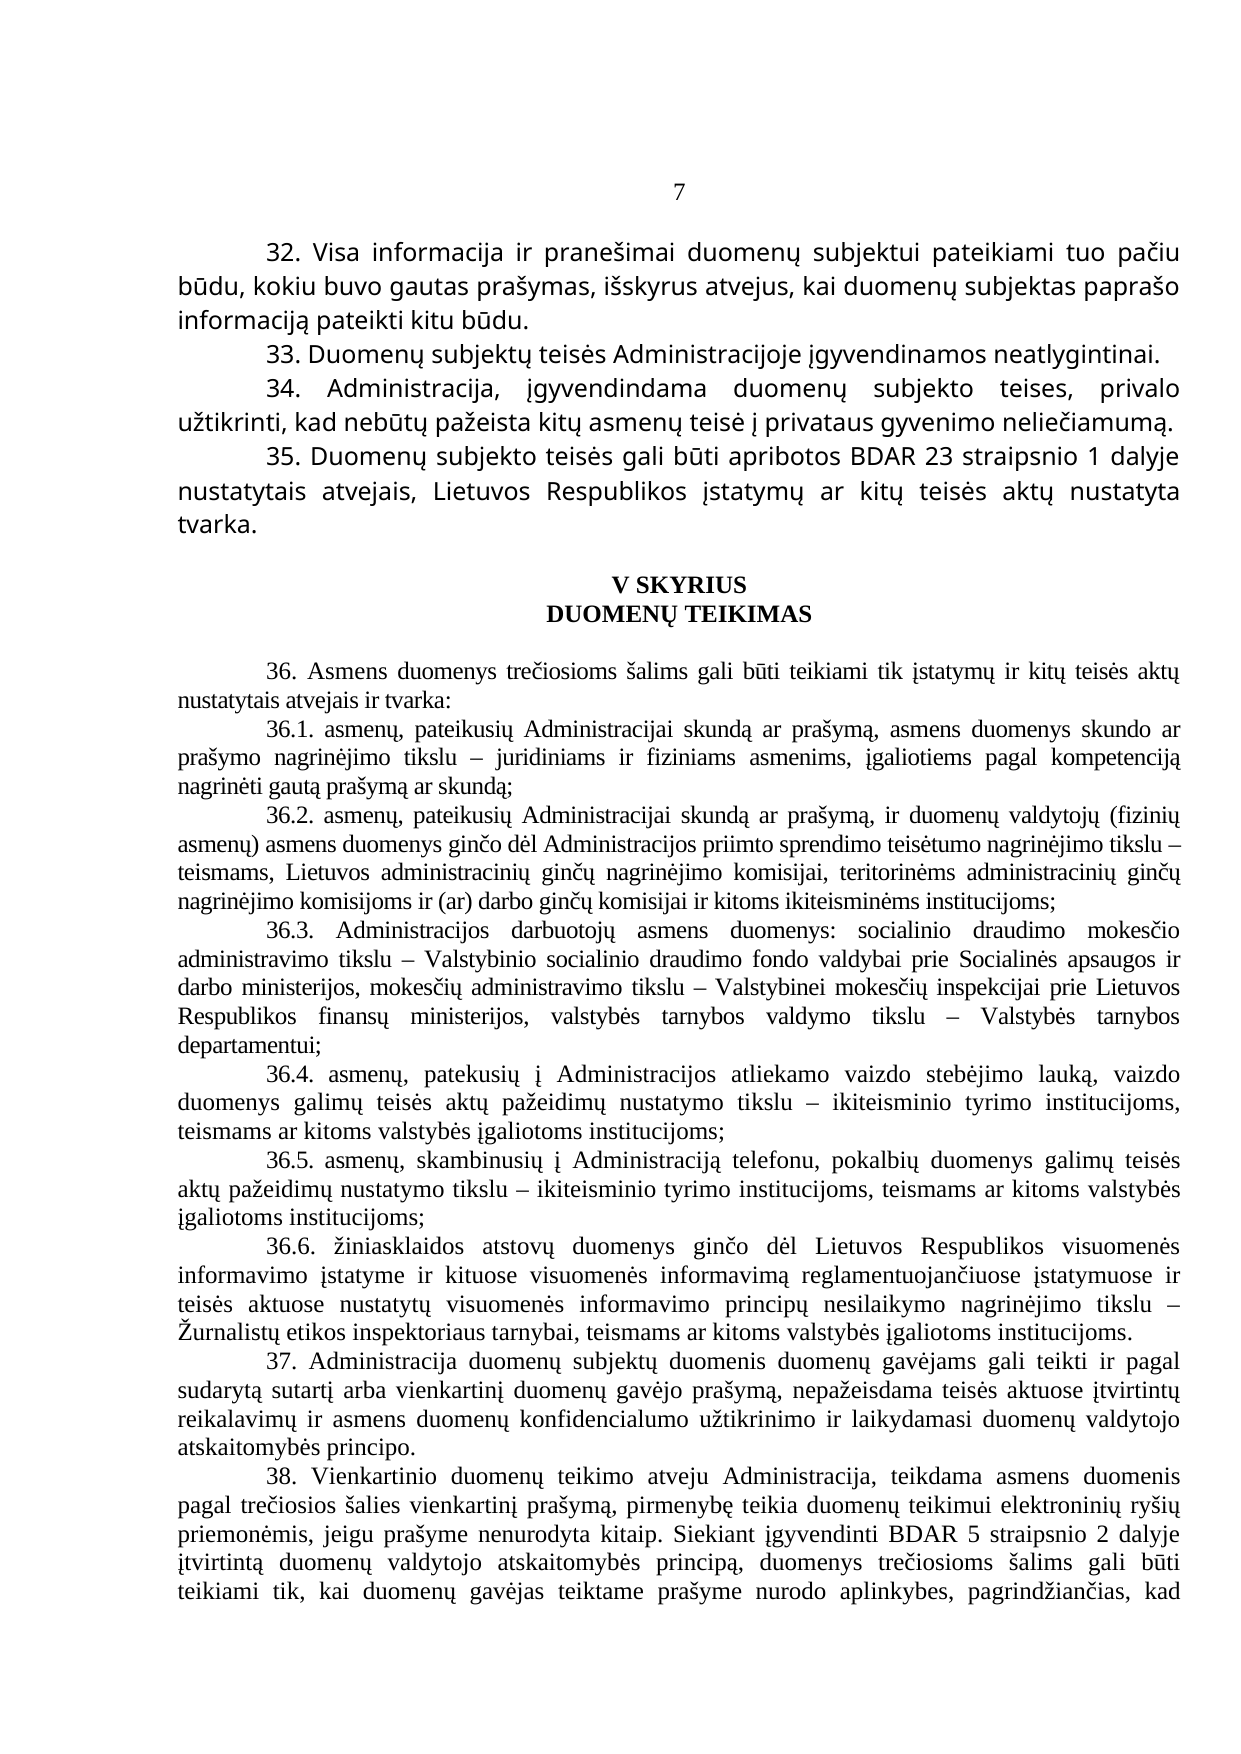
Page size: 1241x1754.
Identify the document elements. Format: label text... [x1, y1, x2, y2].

text 35. Duomenų subjekto teisės gali būti apribotos BDAR 23 straipsnio 1 dalyje nustatytais atvejais, Lietuvos Respublikos įstatymų ar kitų teisės aktų nustatyta tvarka. [177, 439, 1181, 541]
text 36.4. asmenų, patekusių į Administracijos atliekamo vaizdo stebėjimo lauką, vaizdo duomenys galimų teisės aktų pažeidimų nustatymo tikslu – ikiteisminio tyrimo institucijoms, teismams ar kitoms valstybės įgaliotoms institucijoms; [177, 1059, 1181, 1145]
text V SKYRIUS [177, 570, 1181, 599]
text 37. Administracija duomenų subjektų duomenis duomenų gavėjams gali teikti ir pagal sudarytą sutartį arba vienkartinį duomenų gavėjo prašymą, nepažeisdama teisės aktuose įtvirtintų reikalavimų ir asmens duomenų konfidencialumo užtikrinimo ir laikydamasi duomenų valdytojo atskaitomybės principo. [177, 1346, 1181, 1461]
text 33. Duomenų subjektų teisės Administracijoje įgyvendinamos neatlygintinai. [177, 337, 1181, 371]
text 36.3. Administracijos darbuotojų asmens duomenys: socialinio draudimo mokesčio administravimo tikslu – Valstybinio socialinio draudimo fondo valdybai prie Socialinės apsaugos ir darbo ministerijos, mokesčių administravimo tikslu – Valstybinei mokesčių inspekcijai prie Lietuvos Respublikos finansų ministerijos, valstybės tarnybos valdymo tikslu – Valstybės tarnybos departamentui; [177, 915, 1181, 1059]
text 36.2. asmenų, pateikusių Administracijai skundą ar prašymą, ir duomenų valdytojų (fizinių asmenų) asmens duomenys ginčo dėl Administracijos priimto sprendimo teisėtumo nagrinėjimo tikslu – teismams, Lietuvos administracinių ginčų nagrinėjimo komisijai, teritorinėms administracinių ginčų nagrinėjimo komisijoms ir (ar) darbo ginčų komisijai ir kitoms ikiteisminėms institucijoms; [177, 800, 1181, 915]
text DUOMENŲ TEIKIMAS [177, 599, 1181, 627]
text 36.5. asmenų, skambinusių į Administraciją telefonu, pokalbių duomenys galimų teisės aktų pažeidimų nustatymo tikslu – ikiteisminio tyrimo institucijoms, teismams ar kitoms valstybės įgaliotoms institucijoms; [177, 1145, 1181, 1231]
text 34. Administracija, įgyvendindama duomenų subjekto teises, privalo užtikrinti, kad nebūtų pažeista kitų asmenų teisė į privataus gyvenimo neliečiamumą. [177, 371, 1181, 439]
text 36.1. asmenų, pateikusių Administracijai skundą ar prašymą, asmens duomenys skundo ar prašymo nagrinėjimo tikslu – juridiniams ir fiziniams asmenims, įgaliotiems pagal kompetenciją nagrinėti gautą prašymą ar skundą; [177, 714, 1181, 800]
text 38. Vienkartinio duomenų teikimo atveju Administracija, teikdama asmens duomenis pagal trečiosios šalies vienkartinį prašymą, pirmenybę teikia duomenų teikimui elektroninių ryšių priemonėmis, jeigu prašyme nenurodyta kitaip. Siekiant įgyvendinti BDAR 5 straipsnio 2 dalyje įtvirtintą duomenų valdytojo atskaitomybės principą, duomenys trečiosioms šalims gali būti teikiami tik, kai duomenų gavėjas teiktame prašyme nurodo aplinkybes, pagrindžiančias, kad [177, 1461, 1181, 1605]
text 32. Visa informacija ir pranešimai duomenų subjektui pateikiami tuo pačiu būdu, kokiu buvo gautas prašymas, išskyrus atvejus, kai duomenų subjektas paprašo informaciją pateikti kitu būdu. [177, 235, 1181, 337]
text 36.6. žiniasklaidos atstovų duomenys ginčo dėl Lietuvos Respublikos visuomenės informavimo įstatyme ir kituose visuomenės informavimą reglamentuojančiuose įstatymuose ir teisės aktuose nustatytų visuomenės informavimo principų nesilaikymo nagrinėjimo tikslu – Žurnalistų etikos inspektoriaus tarnybai, teismams ar kitoms valstybės įgaliotoms institucijoms. [177, 1231, 1181, 1346]
text 36. Asmens duomenys trečiosioms šalims gali būti teikiami tik įstatymų ir kitų teisės aktų nustatytais atvejais ir tvarka: [177, 656, 1181, 714]
